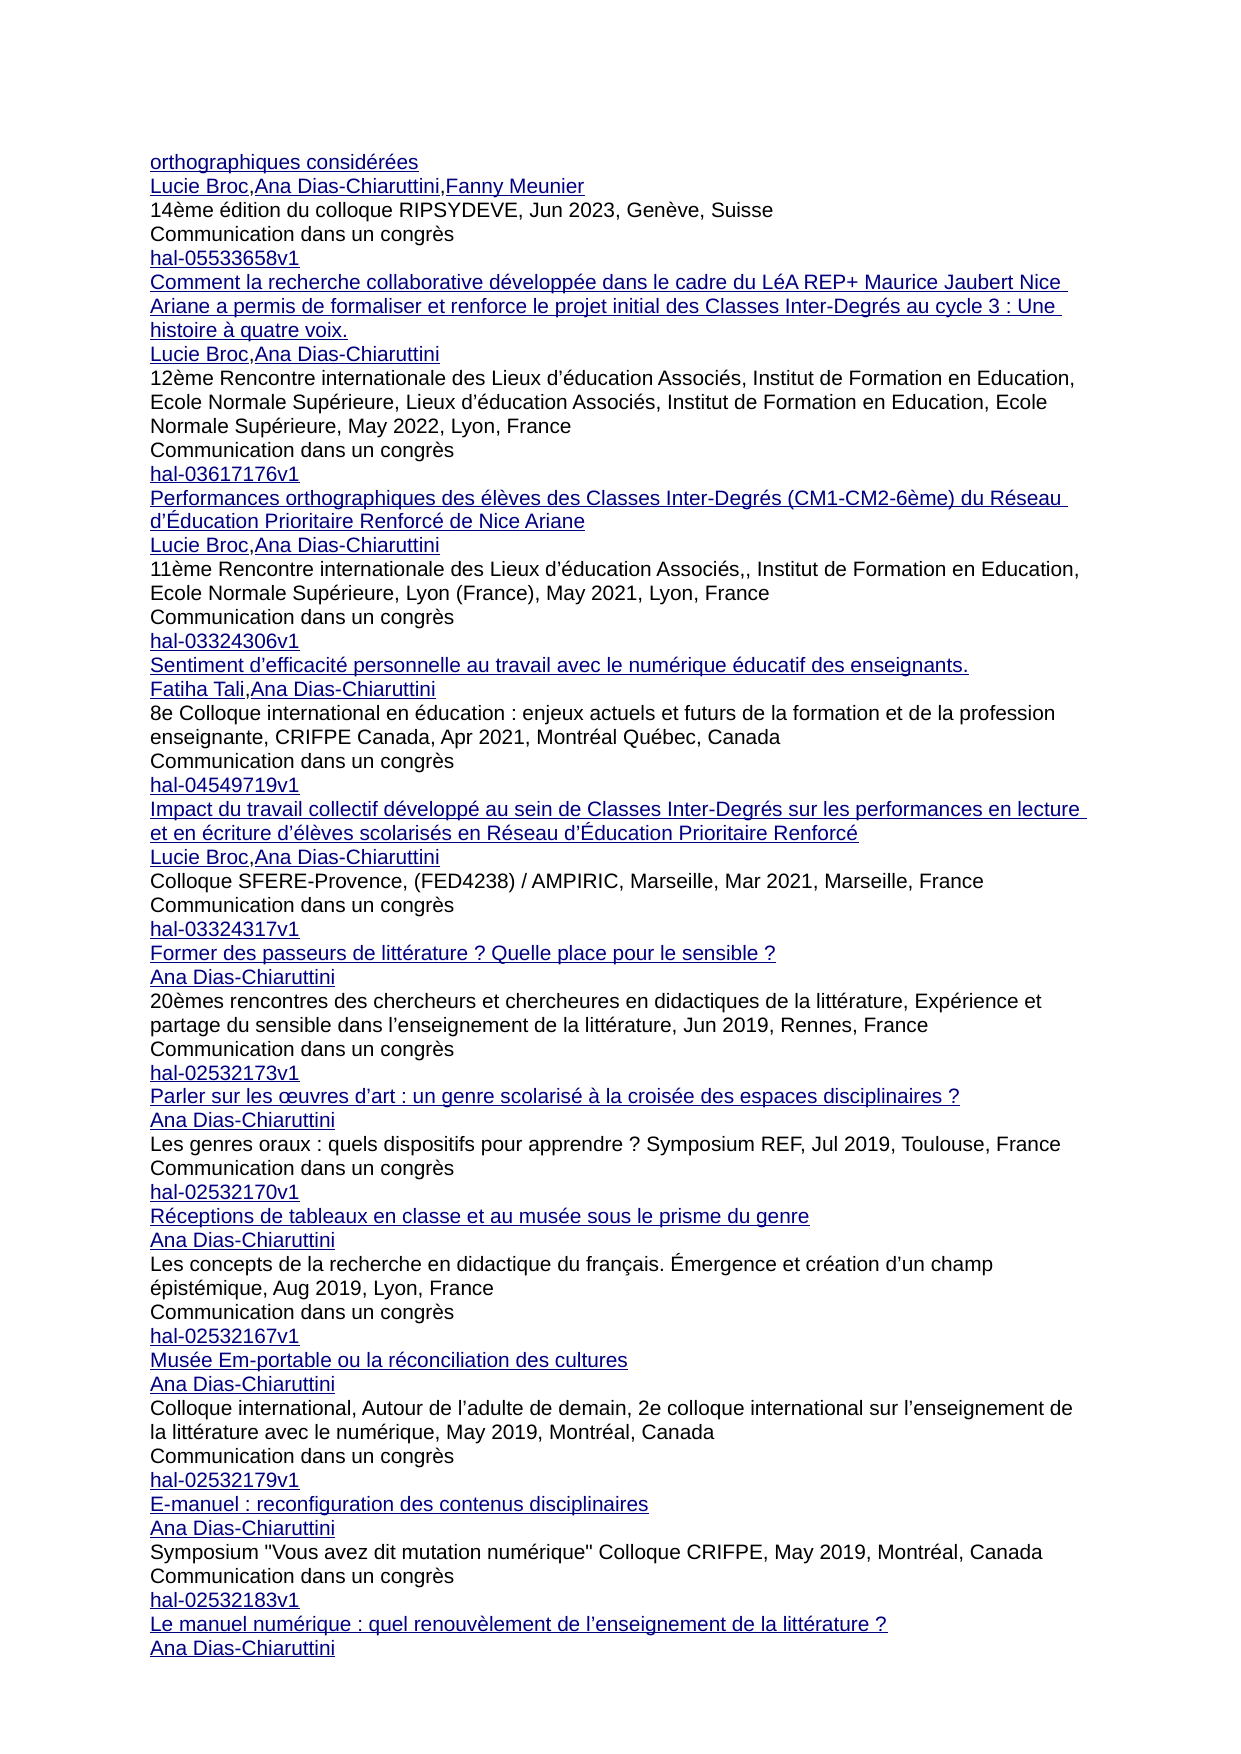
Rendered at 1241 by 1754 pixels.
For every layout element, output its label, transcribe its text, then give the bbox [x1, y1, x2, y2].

table_cell Réceptions de tableaux en classe et au musée sous le prisme du genre Ana Dias-Chiaruttini Les concepts de la recherche en didactique du français. Émergence et création d’un champ épistémique, Aug 2019, Lyon, France Communication dans un congrès hal-02532167v1 [150, 1204, 1090, 1348]
table_cell Le manuel numérique : quel renouvèlement de l’enseignement de la littérature ? Ana Dias-Chiaruttini [150, 1611, 1090, 1659]
table_cell Comment la recherche collaborative développée dans le cadre du LéA REP+ Maurice Jaubert Nice Ariane a permis de formaliser et renforce le projet initial des Classes Inter-Degrés au cycle 3 : Une histoire à quatre voix. Lucie Broc,Ana Dias-Chiaruttini 12ème Rencontre internationale des Lieux d’éducation Associés, Institut de Formation en Education, Ecole Normale Supérieure, Lieux d’éducation Associés, Institut de Formation en Education, Ecole Normale Supérieure, May 2022, Lyon, France Communication dans un congrès hal-03617176v1 [150, 270, 1090, 485]
table_cell Parler sur les œuvres d’art : un genre scolarisé à la croisée des espaces disciplinaires ? Ana Dias-Chiaruttini Les genres oraux : quels dispositifs pour apprendre ? Symposium REF, Jul 2019, Toulouse, France Communication dans un congrès hal-02532170v1 [150, 1084, 1090, 1204]
table_cell Performances orthographiques des élèves des Classes Inter-Degrés (CM1-CM2-6ème) du Réseau d’Éducation Prioritaire Renforcé de Nice Ariane Lucie Broc,Ana Dias-Chiaruttini 11ème Rencontre internationale des Lieux d’éducation Associés,, Institut de Formation en Education, Ecole Normale Supérieure, Lyon (France), May 2021, Lyon, France Communication dans un congrès hal-03324306v1 [150, 485, 1090, 653]
table_cell Sentiment d’efficacité personnelle au travail avec le numérique éducatif des enseignants. Fatiha Tali,Ana Dias-Chiaruttini 8e Colloque international en éducation : enjeux actuels et futurs de la formation et de la profession enseignante, CRIFPE Canada, Apr 2021, Montréal Québec, Canada Communication dans un congrès hal-04549719v1 [150, 653, 1090, 797]
table_cell orthographiques considérées Lucie Broc,Ana Dias-Chiaruttini,Fanny Meunier 14ème édition du colloque RIPSYDEVE, Jun 2023, Genève, Suisse Communication dans un congrès hal-05533658v1 [150, 150, 1090, 270]
table_cell Impact du travail collectif développé au sein de Classes Inter-Degrés sur les performances en lecture et en écriture d’élèves scolarisés en Réseau d’Éducation Prioritaire Renforcé Lucie Broc,Ana Dias-Chiaruttini Colloque SFERE-Provence, (FED4238) / AMPIRIC, Marseille, Mar 2021, Marseille, France Communication dans un congrès hal-03324317v1 [150, 797, 1090, 941]
table_cell Former des passeurs de littérature ? Quelle place pour le sensible ? Ana Dias-Chiaruttini 20èmes rencontres des chercheurs et chercheures en didactiques de la littérature, Expérience et partage du sensible dans l’enseignement de la littérature, Jun 2019, Rennes, France Communication dans un congrès hal-02532173v1 [150, 941, 1090, 1084]
table_cell E-manuel : reconfiguration des contenus disciplinaires Ana Dias-Chiaruttini Symposium "Vous avez dit mutation numérique" Colloque CRIFPE, May 2019, Montréal, Canada Communication dans un congrès hal-02532183v1 [150, 1492, 1090, 1611]
table_cell Musée Em-portable ou la réconciliation des cultures Ana Dias-Chiaruttini Colloque international, Autour de l’adulte de demain, 2e colloque international sur l’enseignement de la littérature avec le numérique, May 2019, Montréal, Canada Communication dans un congrès hal-02532179v1 [150, 1348, 1090, 1492]
